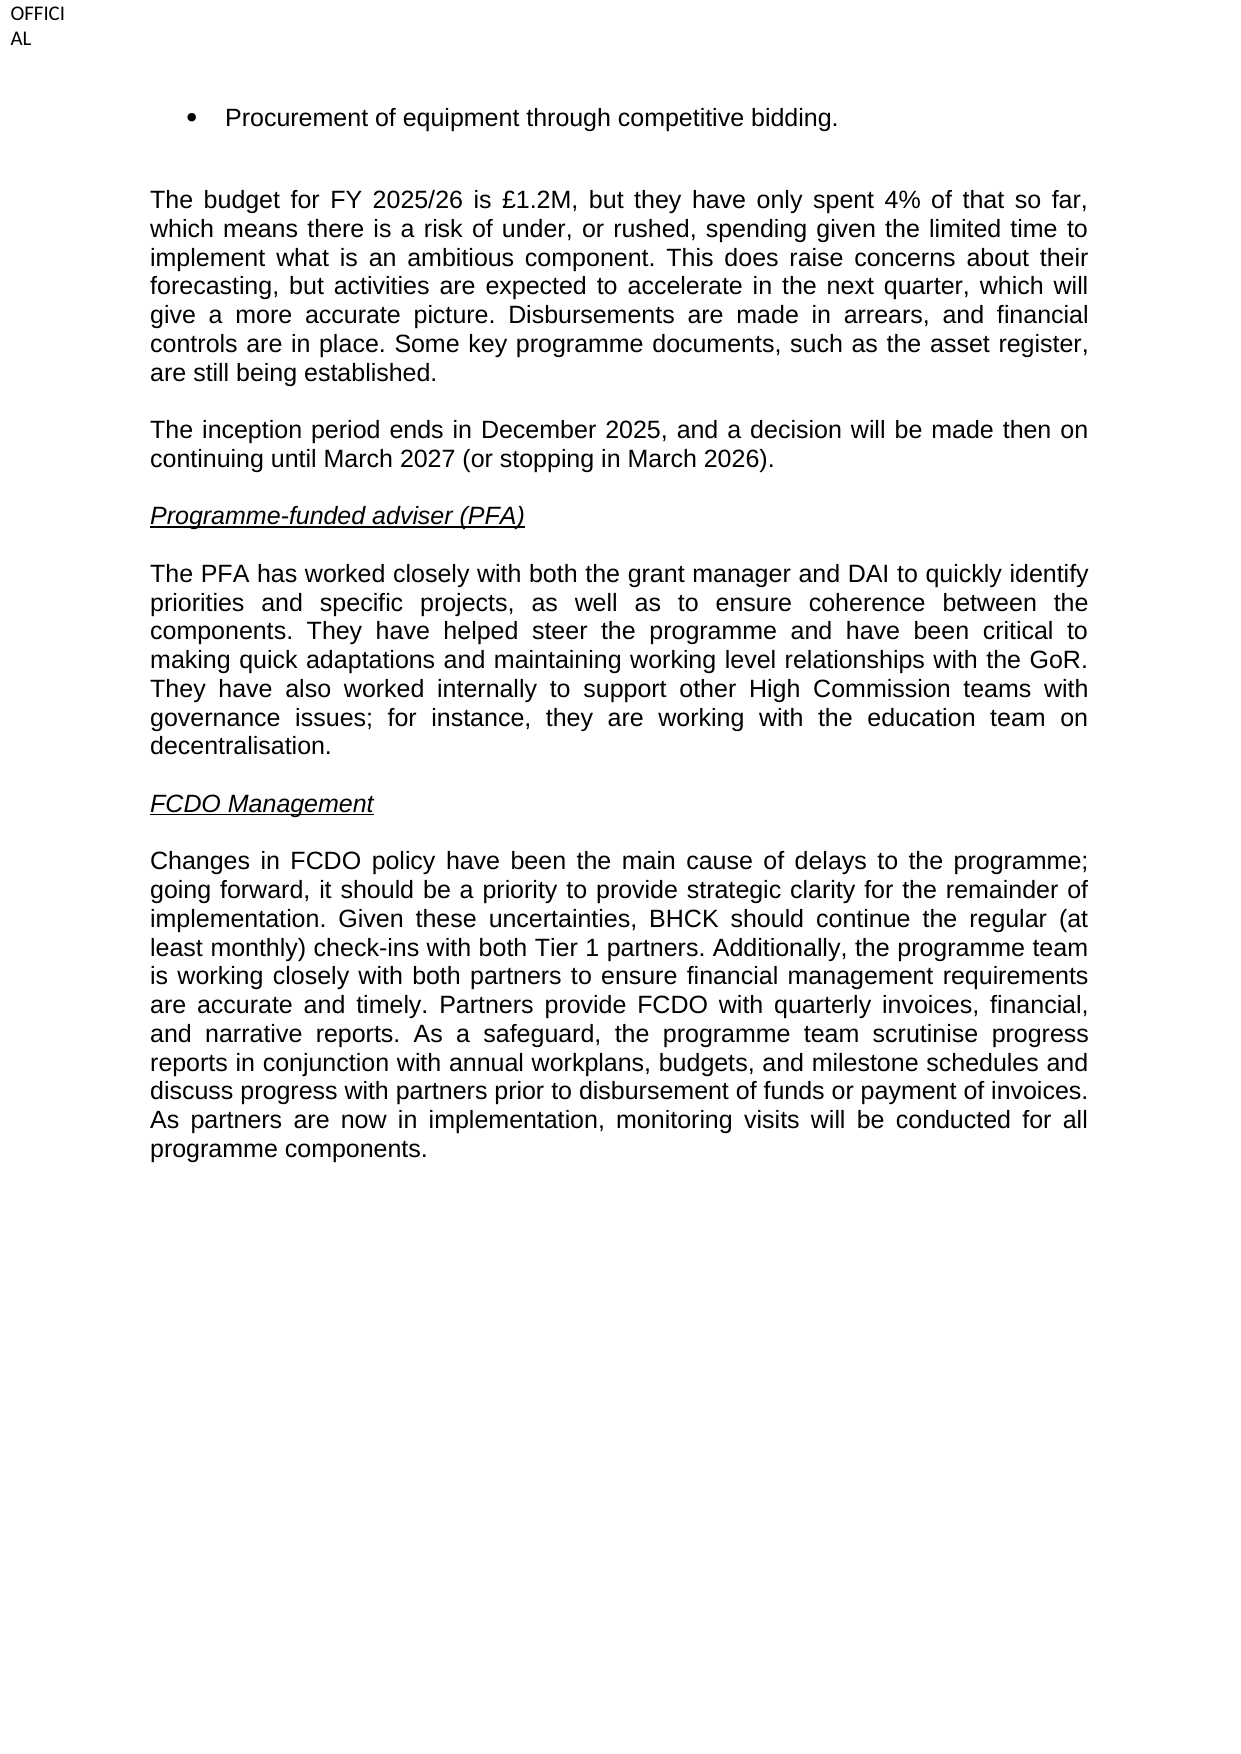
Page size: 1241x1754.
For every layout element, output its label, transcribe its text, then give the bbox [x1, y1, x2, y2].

text Changes in FCDO policy have been the main cause of delays to the programme; going forward, it should be a priority to provide strategic clarity for the remainder of implementation. Given these uncertainties, BHCK should continue the regular (at least monthly) check-ins with both Tier 1 partners. Additionally, the programme team is working closely with both partners to ensure financial management requirements are accurate and timely. Partners provide FCDO with quarterly invoices, financial, and narrative reports. As a safeguard, the programme team scrutinise progress reports in conjunction with annual workplans, budgets, and milestone schedules and discuss progress with partners prior to disbursement of funds or payment of invoices. As partners are now in implementation, monitoring visits will be conducted for all programme components. [150, 846, 1090, 1163]
text The PFA has worked closely with both the grant manager and DAI to quickly identify priorities and specific projects, as well as to ensure coherence between the components. They have helped steer the programme and have been critical to making quick adaptations and maintaining working level relationships with the GoR. They have also worked internally to support other High Commission teams with governance issues; for instance, they are working with the education team on decentralisation. [150, 559, 1090, 760]
text FCDO Management [150, 789, 1090, 818]
text Programme-funded adviser (PFA) [150, 501, 1090, 530]
text The inception period ends in December 2025, and a decision will be made then on continuing until March 2027 (or stopping in March 2026). [150, 415, 1090, 473]
text The budget for FY 2025/26 is £1.2M, but they have only spent 4% of that so far, which means there is a risk of under, or rushed, spending given the limited time to implement what is an ambitious component. This does raise concerns about their forecasting, but activities are expected to accelerate in the next quarter, which will give a more accurate picture. Disbursements are made in arrears, and financial controls are in place. Some key programme documents, such as the asset register, are still being established. [150, 185, 1090, 386]
list Procurement of equipment through competitive bidding. [187, 102, 1090, 131]
